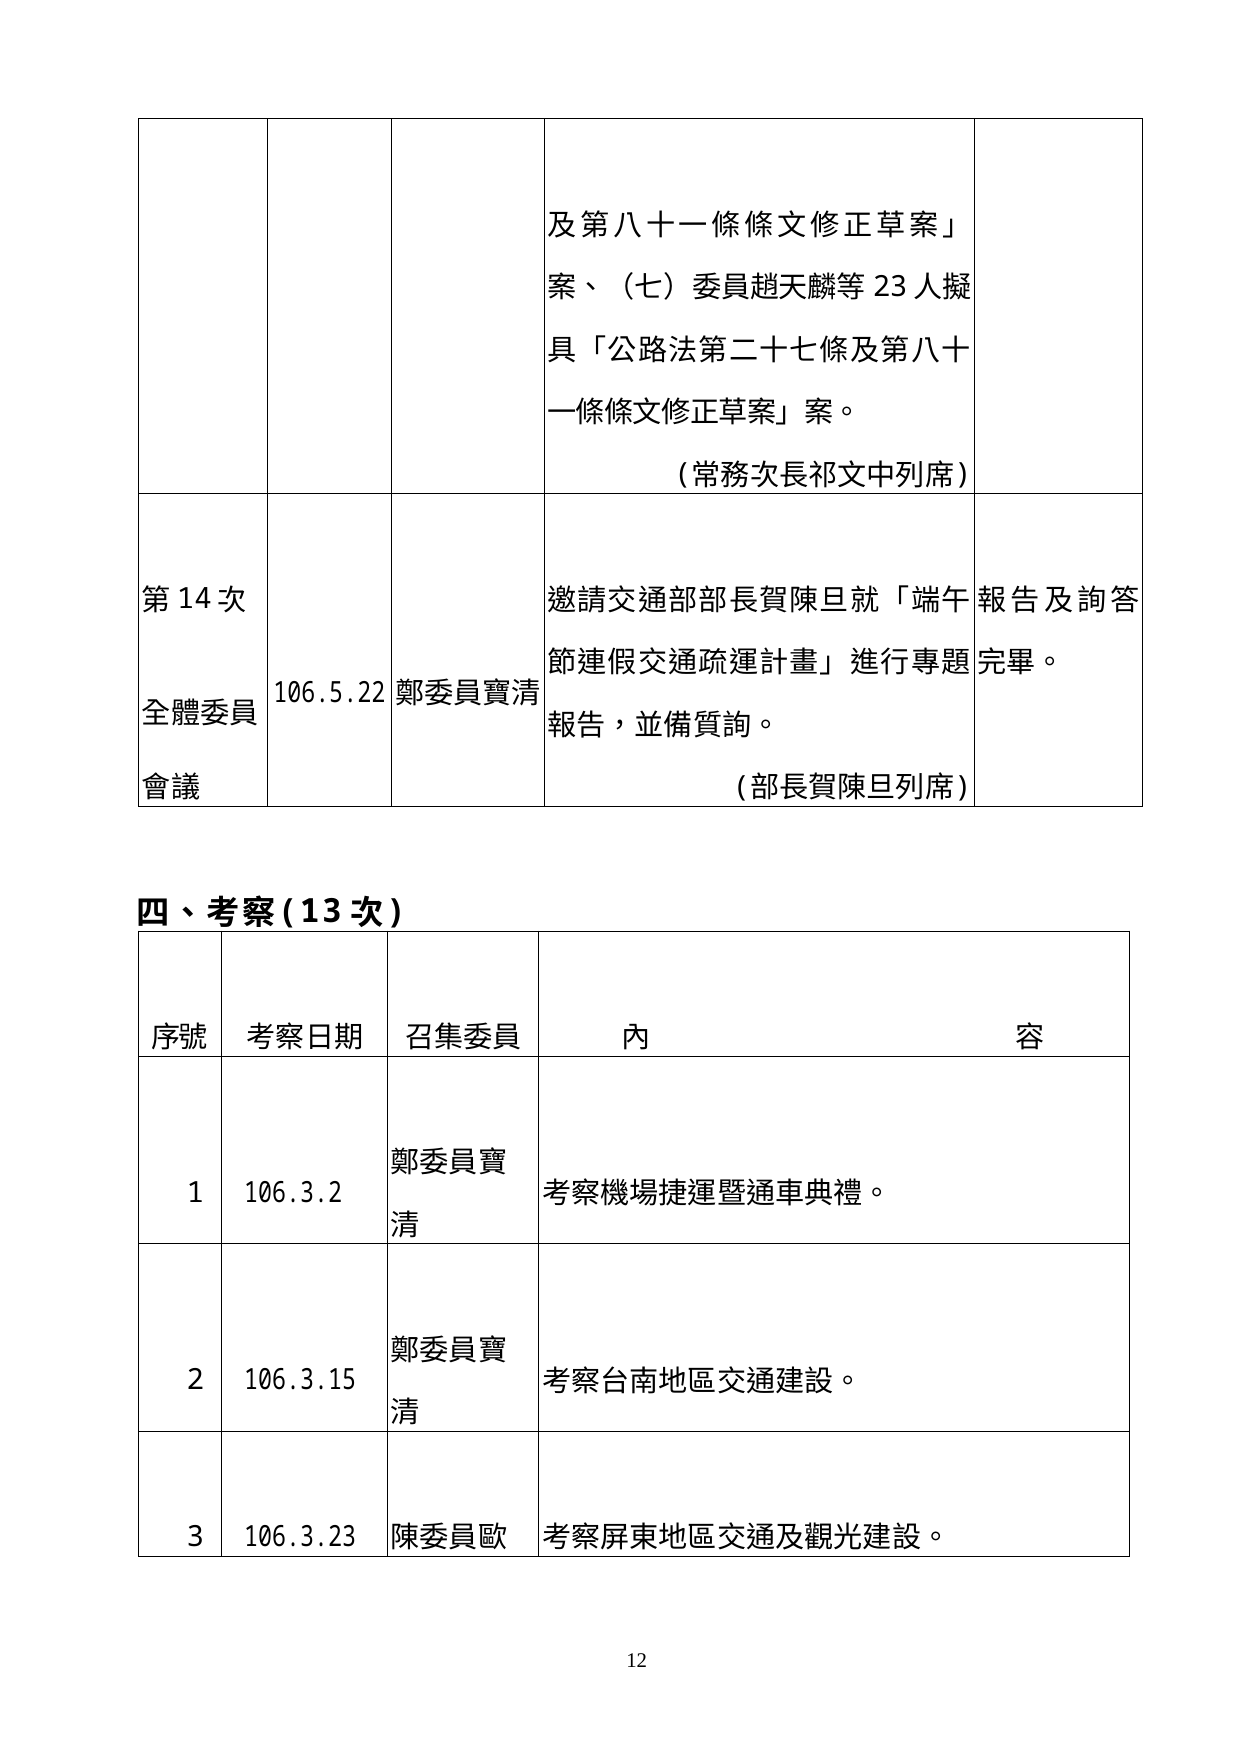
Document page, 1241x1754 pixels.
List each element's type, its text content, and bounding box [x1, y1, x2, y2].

table_cell 第14次 全體委員 會議 [139, 494, 267, 806]
table_header 內 容 [539, 932, 1129, 1056]
table_cell [139, 119, 267, 493]
table_cell 陳委員歐 [388, 1432, 538, 1556]
table_cell 及第八十一條條文修正草案」案、（七）委員趙天麟等23人擬具「公路法第二十七條及第八十一條條文修正草案」案。 (常務次長祁文中列席) [545, 119, 974, 493]
table_header 召集委員 [388, 932, 538, 1056]
table_cell [139, 1057, 221, 1243]
table_cell 106.3.2 [222, 1057, 387, 1243]
table_cell [268, 119, 391, 493]
table_cell 考察屏東地區交通及觀光建設。 [539, 1432, 1129, 1556]
text 四、考察(13次) [136, 868, 1137, 931]
table_cell 考察台南地區交通建設。 [539, 1244, 1129, 1431]
table_header 考察日期 [222, 932, 387, 1056]
table_cell 106.5.22 [268, 494, 391, 806]
table_cell 106.3.23 [222, 1432, 387, 1556]
table_cell 106.3.15 [222, 1244, 387, 1431]
table_cell 報告及詢答完畢。 [975, 494, 1142, 806]
table_cell 鄭委員寶清 [388, 1057, 538, 1243]
table_cell [139, 1244, 221, 1431]
table_cell 鄭委員寶清 [388, 1244, 538, 1431]
table_cell [392, 119, 544, 493]
table_cell 鄭委員寶清 [392, 494, 544, 806]
table_cell 邀請交通部部長賀陳旦就「端午節連假交通疏運計畫」進行專題報告，並備質詢。 (部長賀陳旦列席) [545, 494, 974, 806]
table_cell 考察機場捷運暨通車典禮。 [539, 1057, 1129, 1243]
table_cell [139, 1432, 221, 1556]
table_cell [975, 119, 1142, 493]
table_header 序號 [139, 932, 221, 1056]
